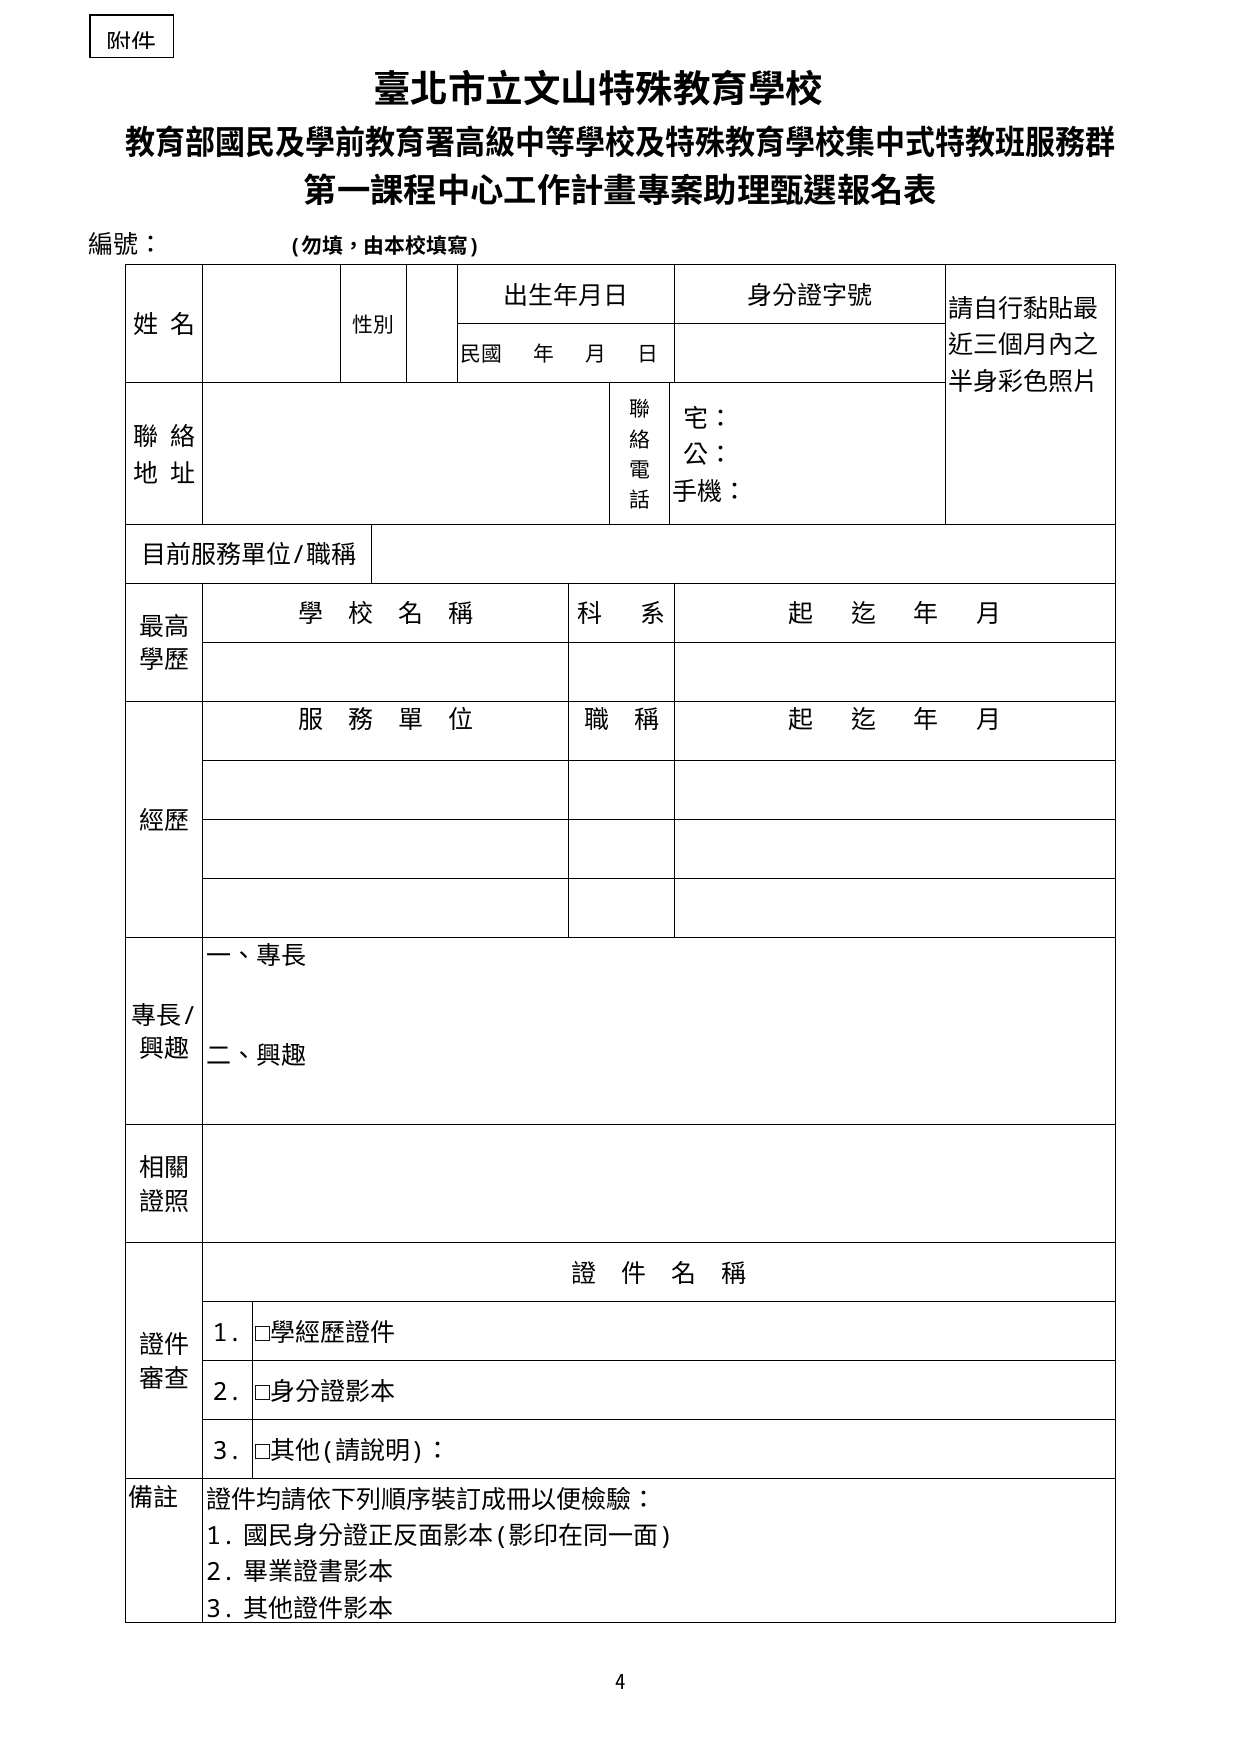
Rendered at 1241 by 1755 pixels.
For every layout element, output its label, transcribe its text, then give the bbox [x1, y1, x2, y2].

table_cell [203, 820, 568, 878]
table_header 請自行黏貼最近三個月內之半身彩色照片 [946, 265, 1115, 523]
table_cell [203, 879, 568, 937]
table_cell 證件名稱 [203, 1243, 1115, 1301]
table_cell 專長/興趣 [126, 938, 202, 1123]
text [91, 16, 173, 57]
table_cell 學 校 名 稱 [203, 584, 568, 642]
table_cell [569, 879, 674, 937]
table_cell [675, 820, 1115, 878]
table_cell 科 系 [569, 584, 674, 642]
table_header 身分證字號 [675, 265, 945, 322]
table_header [407, 265, 457, 382]
table_cell 起 迄 年 月 [675, 702, 1115, 760]
table_cell 經歷 [126, 702, 202, 937]
table_cell 民國 年 月 日 [458, 324, 674, 382]
table_cell 服 務 單 位 [203, 702, 568, 760]
table_cell □身分證影本 [253, 1361, 1115, 1419]
table_cell 目前服務單位/職稱 [126, 525, 371, 582]
table_cell 證件均請依下列順序裝訂成冊以便檢驗： 國民身分證正反面影本(影印在同一面) 畢業證書影本 其他證件影本 [203, 1479, 1115, 1622]
text 第一課程中心工作計畫專案助理甄選報名表 [89, 163, 1152, 212]
table_cell 最高學歷 [126, 584, 202, 701]
table_cell [675, 643, 1115, 701]
table_cell [675, 879, 1115, 937]
table_cell [675, 761, 1115, 819]
table_cell [203, 383, 609, 523]
table_header 出生年月日 [458, 265, 674, 322]
table_cell 宅： 公： 手機： [670, 383, 945, 523]
table_cell 1. [203, 1302, 252, 1360]
table_cell 起 迄 年 月 [675, 584, 1115, 642]
table_header 姓 名 [126, 265, 202, 382]
table_cell [372, 525, 1115, 582]
table_cell [675, 324, 945, 382]
table_cell 聯 絡 地 址 [126, 383, 202, 523]
table_cell 一、專長 二、興趣 [203, 938, 1115, 1123]
table_header 性別 [341, 265, 406, 382]
table_cell 3. [203, 1420, 252, 1478]
table_header [203, 265, 340, 382]
table_cell [569, 643, 674, 701]
table_cell 聯絡電話 [610, 383, 669, 523]
text 臺北市立文山特殊教育學校 [89, 59, 1107, 113]
table_cell □學經歷證件 [253, 1302, 1115, 1360]
table_cell [569, 761, 674, 819]
table_cell [203, 643, 568, 701]
text 編號： (勿填，由本校填寫) [89, 224, 1107, 261]
table_cell 證件審查 [126, 1243, 202, 1478]
table_cell 2. [203, 1361, 252, 1419]
table_cell [203, 761, 568, 819]
table_cell 相關證照 [126, 1125, 202, 1242]
table_cell [203, 1125, 1115, 1242]
table_cell 職 稱 [569, 702, 674, 760]
table_cell □其他(請說明)： [253, 1420, 1115, 1478]
text 教育部國民及學前教育署高級中等學校及特殊教育學校集中式特教班服務群 [89, 117, 1152, 163]
table_cell [569, 820, 674, 878]
text 附件 [106, 23, 157, 49]
table_cell 備註 [126, 1479, 202, 1622]
